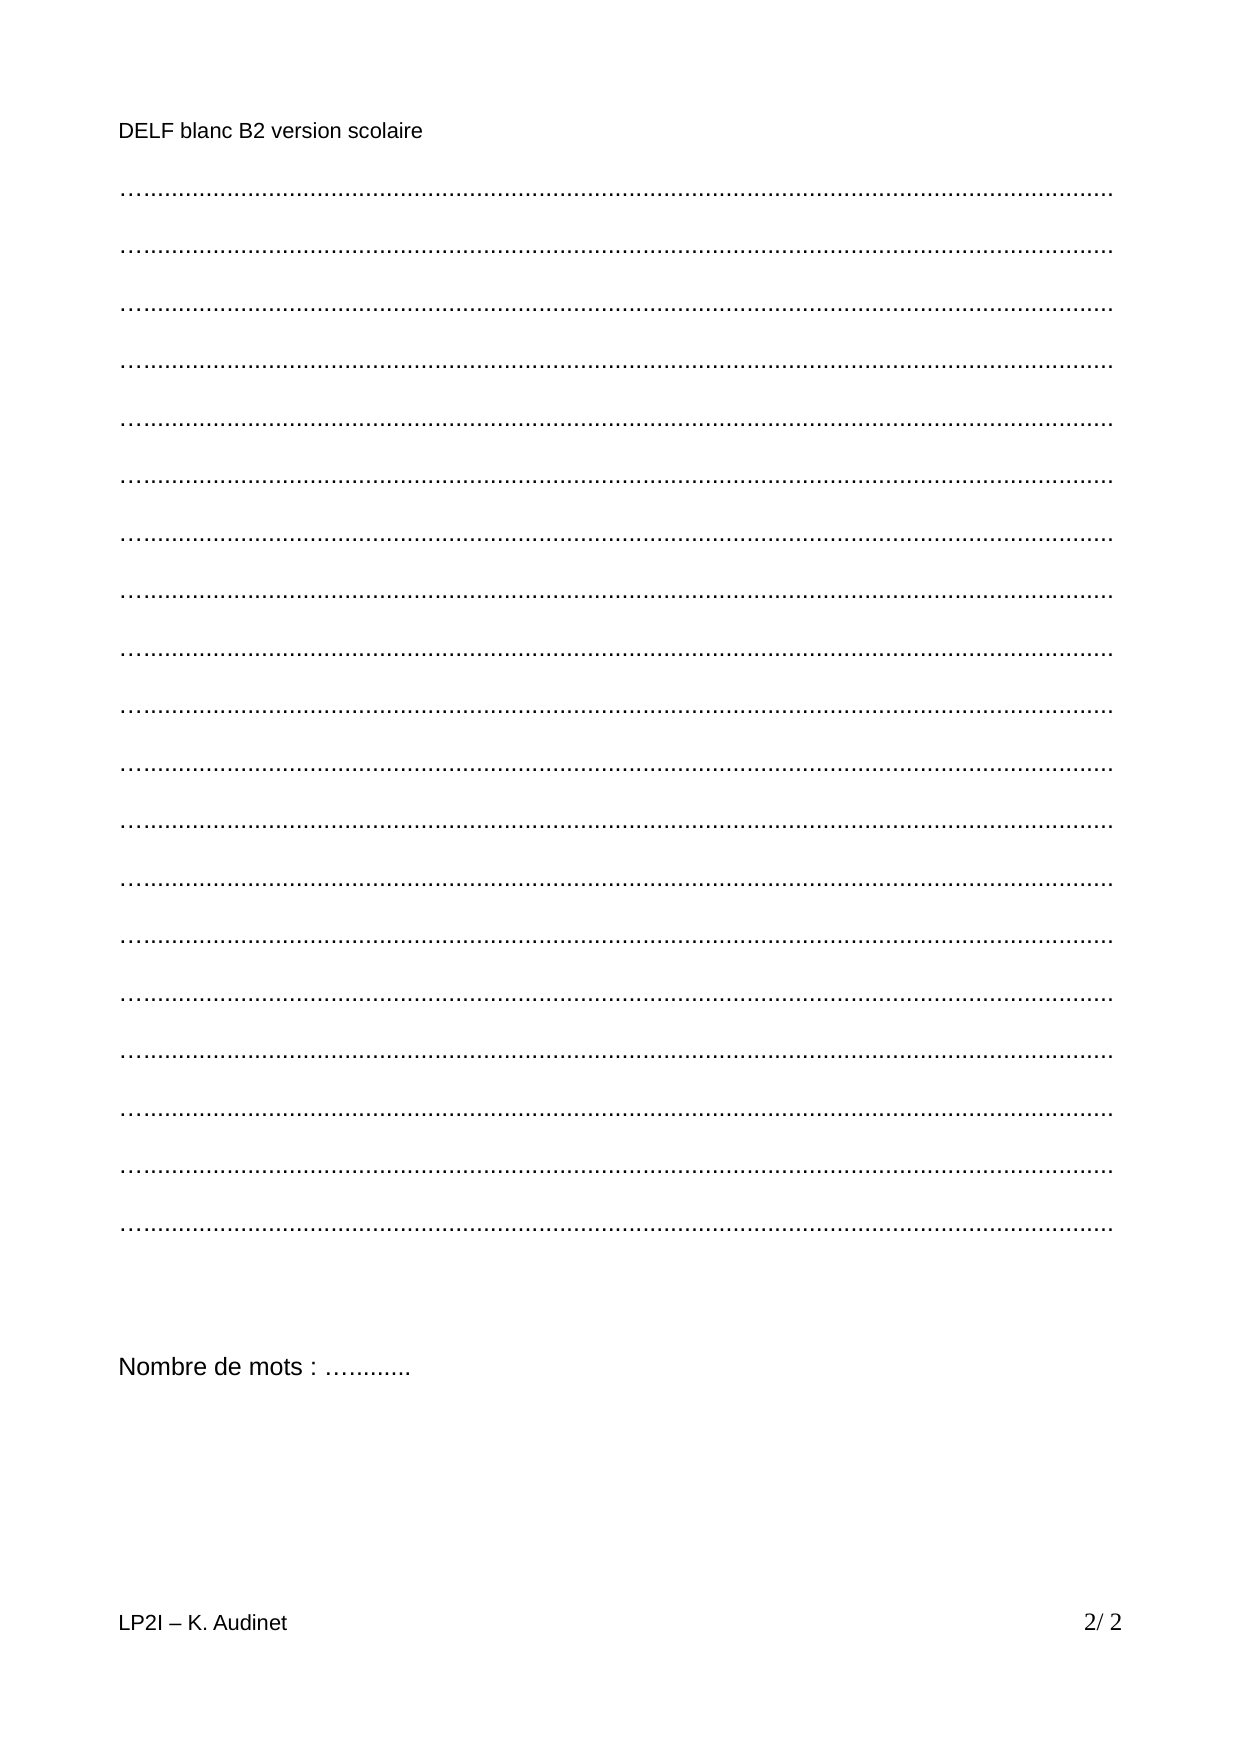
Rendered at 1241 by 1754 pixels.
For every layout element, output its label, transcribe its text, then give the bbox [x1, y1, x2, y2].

text …............................................................................................................................................ [118, 1035, 1122, 1064]
text …............................................................................................................................................ [118, 403, 1122, 432]
text …............................................................................................................................................ [118, 1093, 1122, 1122]
text …............................................................................................................................................ [118, 230, 1122, 259]
text …............................................................................................................................................ [118, 805, 1122, 834]
text …............................................................................................................................................ [118, 1150, 1122, 1179]
text …............................................................................................................................................ [118, 748, 1122, 777]
text …............................................................................................................................................ [118, 633, 1122, 662]
text Nombre de mots : …......... [118, 1352, 1122, 1380]
text …............................................................................................................................................ [118, 978, 1122, 1007]
text …............................................................................................................................................ [118, 690, 1122, 719]
text …............................................................................................................................................ [118, 173, 1122, 202]
text …............................................................................................................................................ [118, 518, 1122, 547]
text …............................................................................................................................................ [118, 460, 1122, 489]
text …............................................................................................................................................ [118, 575, 1122, 604]
text …............................................................................................................................................ [118, 863, 1122, 892]
text …............................................................................................................................................ [118, 920, 1122, 949]
text …............................................................................................................................................ [118, 288, 1122, 317]
text …............................................................................................................................................ [118, 345, 1122, 374]
text …............................................................................................................................................ [118, 1208, 1122, 1237]
